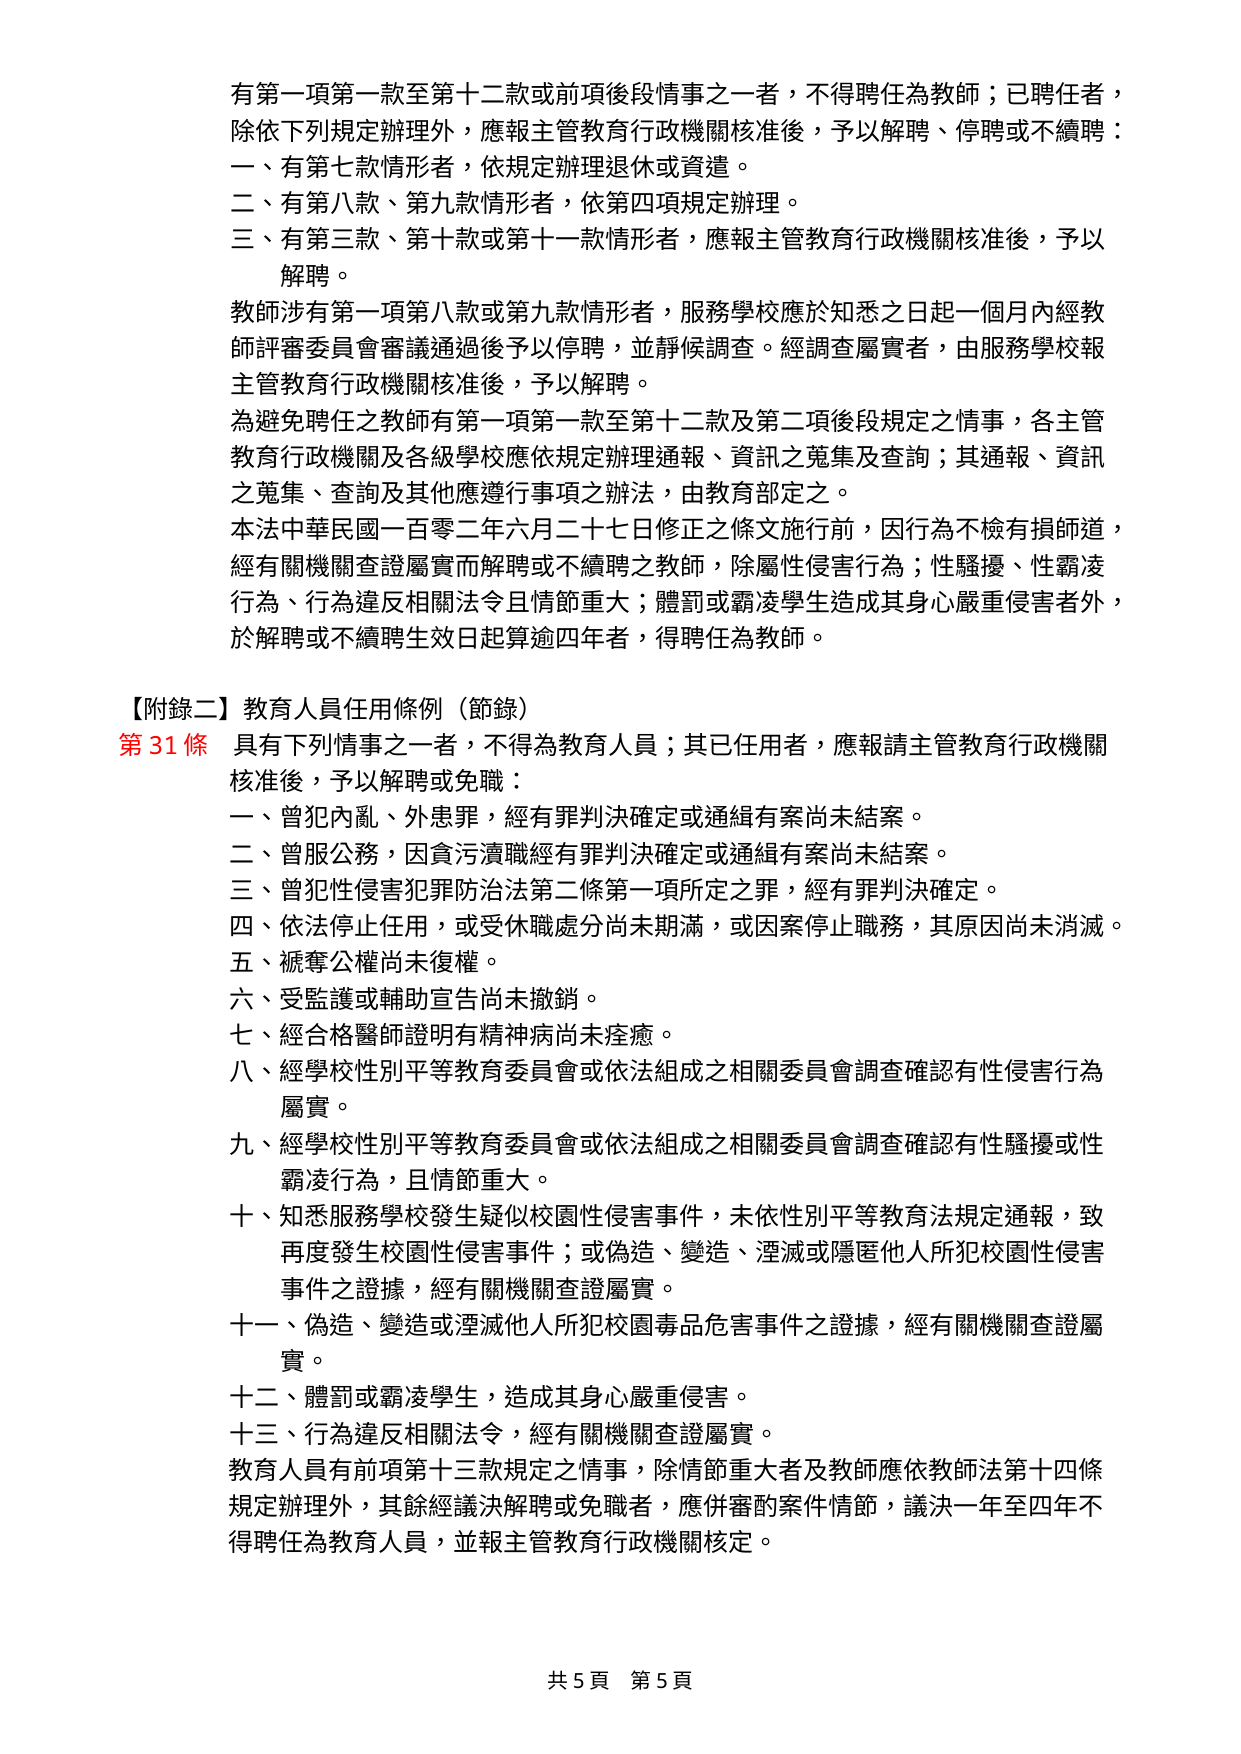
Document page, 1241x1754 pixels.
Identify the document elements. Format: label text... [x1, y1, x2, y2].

text 二、有第八款、第九款情形者，依第四項規定辦理。 [118, 184, 1122, 220]
text 二、曾服公務，因貪污瀆職經有罪判決確定或通緝有案尚未結案。 [118, 834, 1122, 870]
text 七、經合格醫師證明有精神病尚未痊癒。 [118, 1015, 1122, 1052]
text 教師涉有第一項第八款或第九款情形者，服務學校應於知悉之日起一個月內經教師評審委員會審議通過後予以停聘，並靜候調查。經調查屬實者，由服務學校報主管教育行政機關核准後，予以解聘。 [230, 292, 1122, 401]
text 一、有第七款情形者，依規定辦理退休或資遣。 [118, 147, 1122, 184]
text 【附錄二】教育人員任用條例（節錄） [118, 689, 1122, 725]
text 五、褫奪公權尚未復權。 [118, 943, 1122, 979]
text 第31條 具有下列情事之一者，不得為教育人員；其已任用者，應報請主管教育行政機關核准後，予以解聘或免職： [118, 725, 1122, 798]
text 十三、行為違反相關法令，經有關機關查證屬實。 [118, 1414, 1122, 1450]
text 四、依法停止任用，或受休職處分尚未期滿，或因案停止職務，其原因尚未消滅。 [229, 907, 1122, 943]
text 六、受監護或輔助宣告尚未撤銷。 [118, 979, 1122, 1015]
text 九、經學校性別平等教育委員會或依法組成之相關委員會調查確認有性騷擾或性 霸凌行為，且情節重大。 [229, 1124, 1122, 1197]
text 教育人員有前項第十三款規定之情事，除情節重大者及教師應依教師法第十四條規定辦理外，其餘經議決解聘或免職者，應併審酌案件情節，議決一年至四年不得聘任為教育人員，並報主管教育行政機關核定。 [229, 1450, 1122, 1559]
text 本法中華民國一百零二年六月二十七日修正之條文施行前，因行為不檢有損師道，經有關機關查證屬實而解聘或不續聘之教師，除屬性侵害行為；性騷擾、性霸凌行為、行為違反相關法令且情節重大；體罰或霸凌學生造成其身心嚴重侵害者外，於解聘或不續聘生效日起算逾四年者，得聘任為教師。 [230, 510, 1122, 655]
text 八、經學校性別平等教育委員會或依法組成之相關委員會調查確認有性侵害行為 屬實。 [229, 1052, 1122, 1124]
text 三、曾犯性侵害犯罪防治法第二條第一項所定之罪，經有罪判決確定。 [118, 870, 1122, 907]
text 十一、偽造、變造或湮滅他人所犯校園毒品危害事件之證據，經有關機關查證屬實。 [229, 1305, 1122, 1378]
text 為避免聘任之教師有第一項第一款至第十二款及第二項後段規定之情事，各主管教育行政機關及各級學校應依規定辦理通報、資訊之蒐集及查詢；其通報、資訊之蒐集、查詢及其他應遵行事項之辦法，由教育部定之。 [230, 401, 1122, 510]
text 十、知悉服務學校發生疑似校園性侵害事件，未依性別平等教育法規定通報，致再度發生校園性侵害事件；或偽造、變造、湮滅或隱匿他人所犯校園性侵害事件之證據，經有關機關查證屬實。 [229, 1197, 1122, 1305]
text 三、有第三款、第十款或第十一款情形者，應報主管教育行政機關核准後，予以解聘。 [231, 220, 1122, 292]
text 一、曾犯內亂、外患罪，經有罪判決確定或通緝有案尚未結案。 [118, 798, 1122, 834]
text 十二、體罰或霸凌學生，造成其身心嚴重侵害。 [118, 1378, 1122, 1414]
text 有第一項第一款至第十二款或前項後段情事之一者，不得聘任為教師；已聘任者，除依下列規定辦理外，應報主管教育行政機關核准後，予以解聘、停聘或不續聘： [230, 75, 1122, 147]
